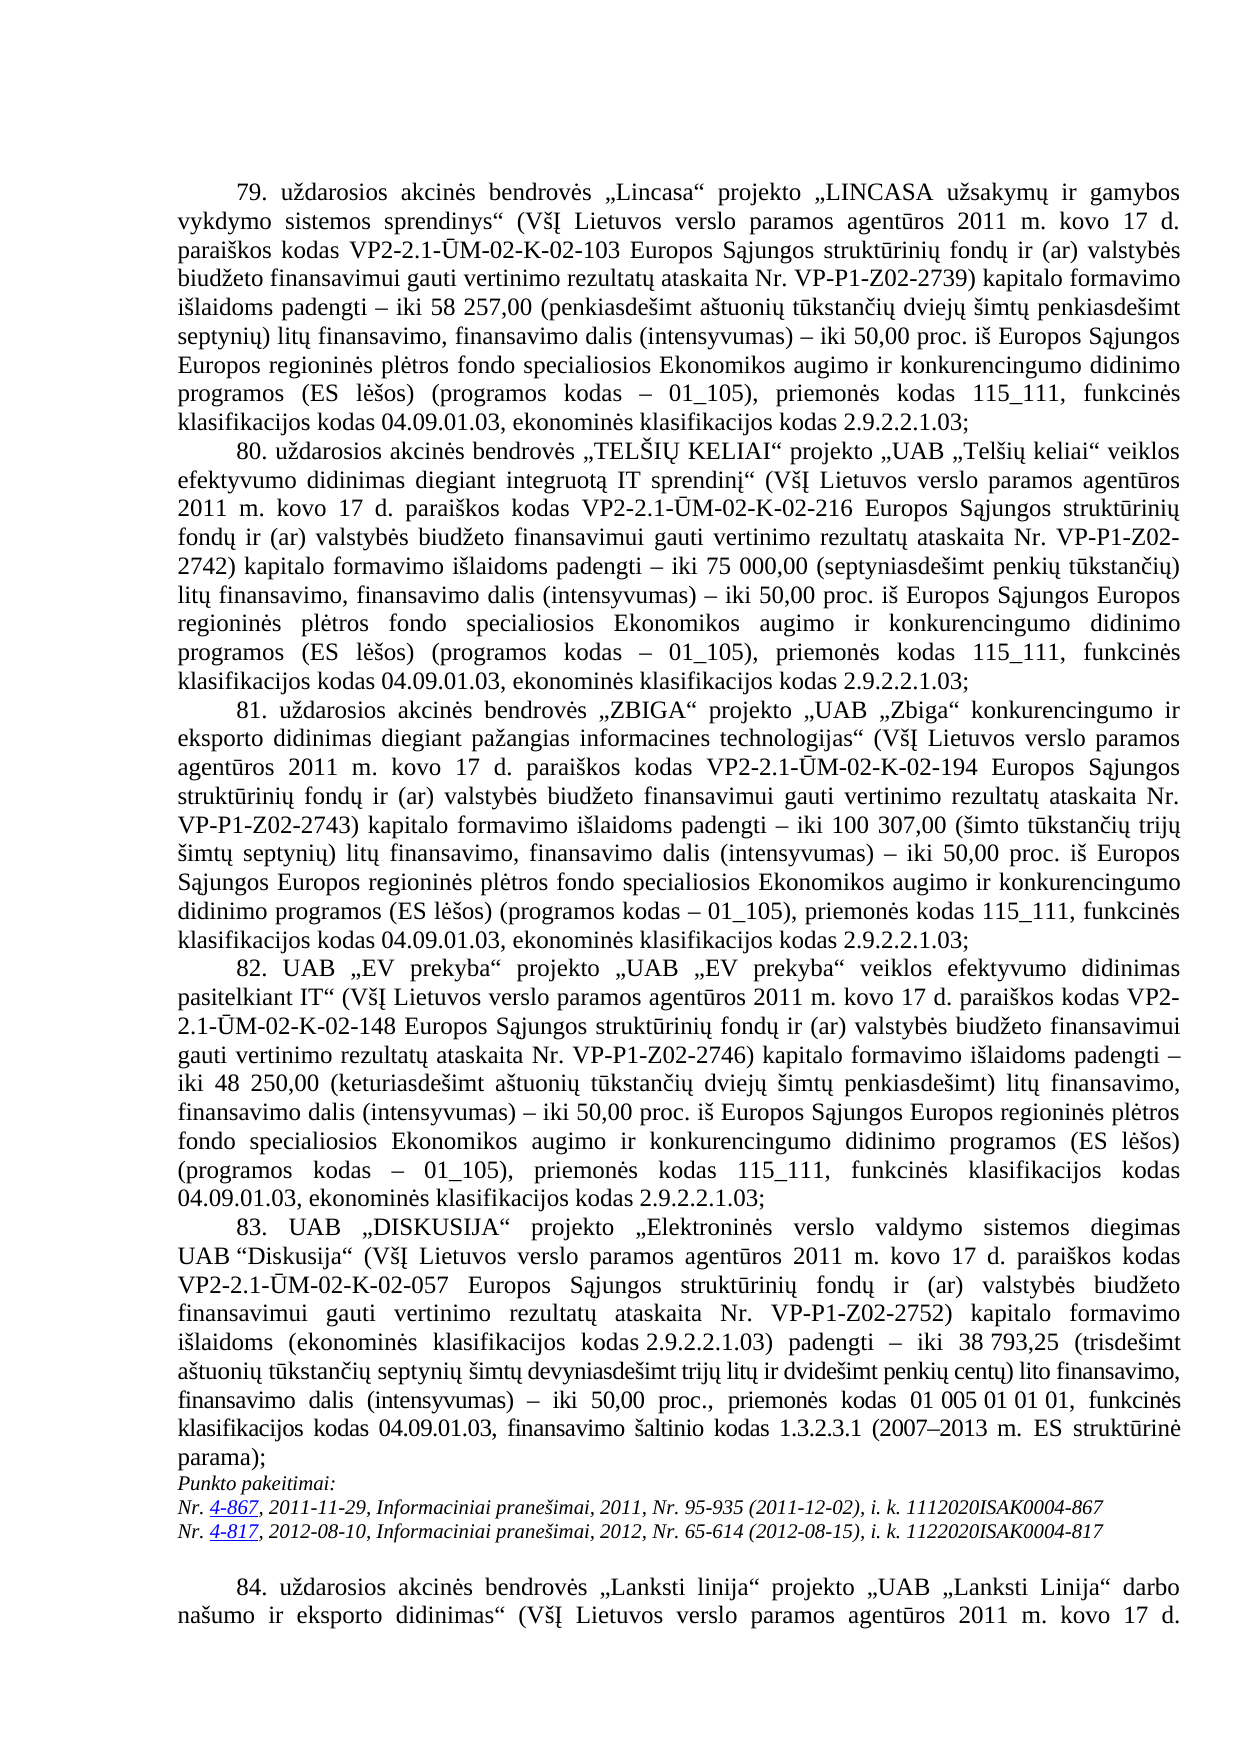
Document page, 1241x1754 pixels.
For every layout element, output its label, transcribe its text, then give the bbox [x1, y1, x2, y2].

text Nr. 4-867, 2011-11-29, Informaciniai pranešimai, 2011, Nr. 95-935 (2011-12-02), i. k. 1112020ISAK0004-867 [177, 1495, 1181, 1519]
text 82. UAB „EV prekyba“ projekto „UAB „EV prekyba“ veiklos efektyvumo didinimas pasitelkiant IT“ (VšĮ Lietuvos verslo paramos agentūros 2011 m. kovo 17 d. paraiškos kodas VP2-2.1-ŪM-02-K-02-148 Europos Sąjungos struktūrinių fondų ir (ar) valstybės biudžeto finansavimui gauti vertinimo rezultatų ataskaita Nr. VP-P1-Z02-2746) kapitalo formavimo išlaidoms padengti – iki 48 250,00 (keturiasdešimt aštuonių tūkstančių dviejų šimtų penkiasdešimt) litų finansavimo, finansavimo dalis (intensyvumas) – iki 50,00 proc. iš Europos Sąjungos Europos regioninės plėtros fondo specialiosios Ekonomikos augimo ir konkurencingumo didinimo programos (ES lėšos) (programos kodas – 01_105), priemonės kodas 115_111, funkcinės klasifikacijos kodas 04.09.01.03, ekonominės klasifikacijos kodas 2.9.2.2.1.03; [177, 953, 1181, 1212]
text 80. uždarosios akcinės bendrovės „TELŠIŲ KELIAI“ projekto „UAB „Telšių keliai“ veiklos efektyvumo didinimas diegiant integruotą IT sprendinį“ (VšĮ Lietuvos verslo paramos agentūros 2011 m. kovo 17 d. paraiškos kodas VP2-2.1-ŪM-02-K-02-216 Europos Sąjungos struktūrinių fondų ir (ar) valstybės biudžeto finansavimui gauti vertinimo rezultatų ataskaita Nr. VP-P1-Z02-2742) kapitalo formavimo išlaidoms padengti – iki 75 000,00 (septyniasdešimt penkių tūkstančių) litų finansavimo, finansavimo dalis (intensyvumas) – iki 50,00 proc. iš Europos Sąjungos Europos regioninės plėtros fondo specialiosios Ekonomikos augimo ir konkurencingumo didinimo programos (ES lėšos) (programos kodas – 01_105), priemonės kodas 115_111, funkcinės klasifikacijos kodas 04.09.01.03, ekonominės klasifikacijos kodas 2.9.2.2.1.03; [177, 436, 1181, 695]
text Punkto pakeitimai: [177, 1471, 1181, 1495]
text 81. uždarosios akcinės bendrovės „ZBIGA“ projekto „UAB „Zbiga“ konkurencingumo ir eksporto didinimas diegiant pažangias informacines technologijas“ (VšĮ Lietuvos verslo paramos agentūros 2011 m. kovo 17 d. paraiškos kodas VP2-2.1-ŪM-02-K-02-194 Europos Sąjungos struktūrinių fondų ir (ar) valstybės biudžeto finansavimui gauti vertinimo rezultatų ataskaita Nr. VP-P1-Z02-2743) kapitalo formavimo išlaidoms padengti – iki 100 307,00 (šimto tūkstančių trijų šimtų septynių) litų finansavimo, finansavimo dalis (intensyvumas) – iki 50,00 proc. iš Europos Sąjungos Europos regioninės plėtros fondo specialiosios Ekonomikos augimo ir konkurencingumo didinimo programos (ES lėšos) (programos kodas – 01_105), priemonės kodas 115_111, funkcinės klasifikacijos kodas 04.09.01.03, ekonominės klasifikacijos kodas 2.9.2.2.1.03; [177, 695, 1181, 953]
text Nr. 4-817, 2012-08-10, Informaciniai pranešimai, 2012, Nr. 65-614 (2012-08-15), i. k. 1122020ISAK0004-817 [177, 1519, 1181, 1543]
text 83. UAB „DISKUSIJA“ projekto „Elektroninės verslo valdymo sistemos diegimas UAB “Diskusija“ (VšĮ Lietuvos verslo paramos agentūros 2011 m. kovo 17 d. paraiškos kodas VP2-2.1-ŪM-02-K-02-057 Europos Sąjungos struktūrinių fondų ir (ar) valstybės biudžeto finansavimui gauti vertinimo rezultatų ataskaita Nr. VP-P1-Z02-2752) kapitalo formavimo išlaidoms (ekonominės klasifikacijos kodas 2.9.2.2.1.03) padengti – iki 38 793,25 (trisdešimt aštuonių tūkstančių septynių šimtų devyniasdešimt trijų litų ir dvidešimt penkių centų) lito finansavimo, finansavimo dalis (intensyvumas) – iki 50,00 proc., priemonės kodas 01 005 01 01 01, funkcinės klasifikacijos kodas 04.09.01.03, finansavimo šaltinio kodas 1.3.2.3.1 (2007–2013 m. ES struktūrinė parama); [177, 1212, 1181, 1471]
text 79. uždarosios akcinės bendrovės „Lincasa“ projekto „LINCASA užsakymų ir gamybos vykdymo sistemos sprendinys“ (VšĮ Lietuvos verslo paramos agentūros 2011 m. kovo 17 d. paraiškos kodas VP2-2.1-ŪM-02-K-02-103 Europos Sąjungos struktūrinių fondų ir (ar) valstybės biudžeto finansavimui gauti vertinimo rezultatų ataskaita Nr. VP-P1-Z02-2739) kapitalo formavimo išlaidoms padengti – iki 58 257,00 (penkiasdešimt aštuonių tūkstančių dviejų šimtų penkiasdešimt septynių) litų finansavimo, finansavimo dalis (intensyvumas) – iki 50,00 proc. iš Europos Sąjungos Europos regioninės plėtros fondo specialiosios Ekonomikos augimo ir konkurencingumo didinimo programos (ES lėšos) (programos kodas – 01_105), priemonės kodas 115_111, funkcinės klasifikacijos kodas 04.09.01.03, ekonominės klasifikacijos kodas 2.9.2.2.1.03; [177, 177, 1181, 436]
text 84. uždarosios akcinės bendrovės „Lanksti linija“ projekto „UAB „Lanksti Linija“ darbo našumo ir eksporto didinimas“ (VšĮ Lietuvos verslo paramos agentūros 2011 m. kovo 17 d. [177, 1572, 1181, 1629]
